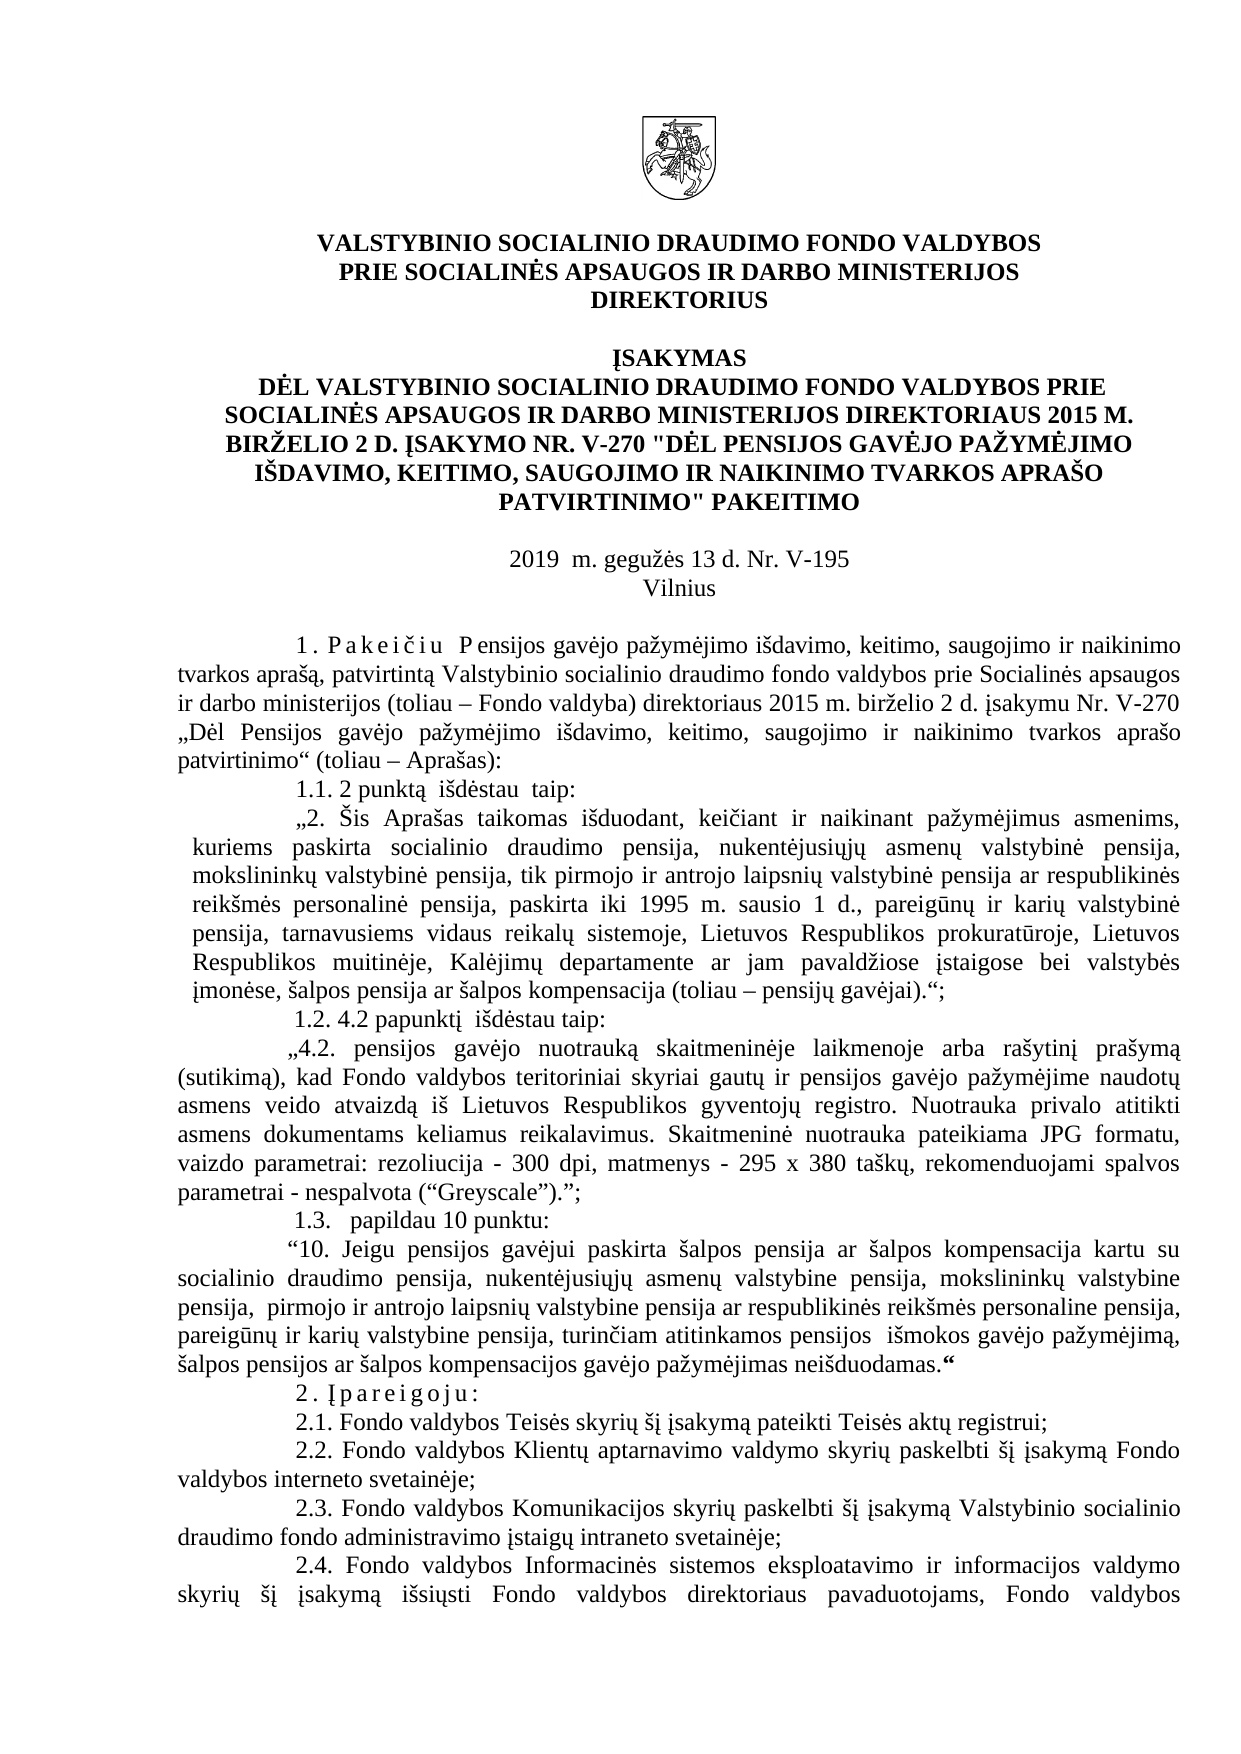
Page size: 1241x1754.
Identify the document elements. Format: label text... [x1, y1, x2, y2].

text 2019 m. gegužės 13 d. Nr. V-195 [177, 544, 1181, 573]
text 1.2. 4.2 papunktį išdėstau taip: [177, 1004, 1181, 1033]
text 2.3. Fondo valdybos Komunikacijos skyrių paskelbti šį įsakymą Valstybinio socialinio draudimo fondo administravimo įstaigų intraneto svetainėje; [177, 1493, 1181, 1551]
text PRIE SOCIALINĖS APSAUGOS IR DARBO MINISTERIJOS [177, 257, 1181, 286]
text “10. Jeigu pensijos gavėjui paskirta šalpos pensija ar šalpos kompensacija kartu su socialinio draudimo pensija, nukentėjusiųjų asmenų valstybine pensija, mokslininkų valstybine pensija, pirmojo ir antrojo laipsnių valstybine pensija ar respublikinės reikšmės personaline pensija, pareigūnų ir karių valstybine pensija, turinčiam atitinkamos pensijos išmokos gavėjo pažymėjimą, šalpos pensijos ar šalpos kompensacijos gavėjo pažymėjimas neišduodamas.“ [177, 1234, 1181, 1378]
text 2.4. Fondo valdybos Informacinės sistemos eksploatavimo ir informacijos valdymo skyrių šį įsakymą išsiųsti Fondo valdybos direktoriaus pavaduotojams, Fondo valdybos [177, 1551, 1181, 1608]
text DIREKTORIUS [177, 286, 1181, 314]
text 2. Įpareigoju: [177, 1378, 1181, 1407]
text 1.1. 2 punktą išdėstau taip: [177, 774, 1181, 803]
text „2. Šis Aprašas taikomas išduodant, keičiant ir naikinant pažymėjimus asmenims, kuriems paskirta socialinio draudimo pensija, nukentėjusiųjų asmenų valstybinė pensija, mokslininkų valstybinė pensija, tik pirmojo ir antrojo laipsnių valstybinė pensija ar respublikinės reikšmės personalinė pensija, paskirta iki 1995 m. sausio 1 d., pareigūnų ir karių valstybinė pensija, tarnavusiems vidaus reikalų sistemoje, Lietuvos Respublikos prokuratūroje, Lietuvos Respublikos muitinėje, Kalėjimų departamente ar jam pavaldžiose įstaigose bei valstybės įmonėse, šalpos pensija ar šalpos kompensacija (toliau – pensijų gavėjai).“; [192, 803, 1181, 1004]
text 2.2. Fondo valdybos Klientų aptarnavimo valdymo skyrių paskelbti šį įsakymą Fondo valdybos interneto svetainėje; [177, 1436, 1181, 1493]
text Dėl Valstybinio socialinio draudimo fondo valdybos prie socialinės apsaugos ir darbo ministerijos direktoriaus 2015 m. birželio 2 d. įsakymo Nr. V-270 "dėl pensijos gavėjo pažymėjimo išdavimo, keitimo, saugojimo ir naikinimo tvarkos aprašo patvirtinimo" pakeitimo [177, 372, 1181, 516]
text 2.1. Fondo valdybos Teisės skyrių šį įsakymą pateikti Teisės aktų registrui; [177, 1407, 1181, 1436]
text VALSTYBINIO SOCIALINIO DRAUDIMO FONDO VALDYBOS [177, 228, 1181, 257]
text 1. Pakeičiu Pensijos gavėjo pažymėjimo išdavimo, keitimo, saugojimo ir naikinimo tvarkos aprašą, patvirtintą Valstybinio socialinio draudimo fondo valdybos prie Socialinės apsaugos ir darbo ministerijos (toliau – Fondo valdyba) direktoriaus 2015 m. birželio 2 d. įsakymu Nr. V-270 „Dėl Pensijos gavėjo pažymėjimo išdavimo, keitimo, saugojimo ir naikinimo tvarkos aprašo patvirtinimo“ (toliau – Aprašas): [177, 631, 1181, 774]
text „4.2. pensijos gavėjo nuotrauką skaitmeninėje laikmenoje arba rašytinį prašymą (sutikimą), kad Fondo valdybos teritoriniai skyriai gautų ir pensijos gavėjo pažymėjime naudotų asmens veido atvaizdą iš Lietuvos Respublikos gyventojų registro. Nuotrauka privalo atitikti asmens dokumentams keliamus reikalavimus. Skaitmeninė nuotrauka pateikiama JPG formatu, vaizdo parametrai: rezoliucija - 300 dpi, matmenys - 295 x 380 taškų, rekomenduojami spalvos parametrai - nespalvota (“Greyscale”).”; [177, 1033, 1181, 1206]
text Vilnius [177, 573, 1181, 602]
text 1.3. papildau 10 punktu: [177, 1206, 1181, 1234]
text ĮSAKYMAS [177, 343, 1181, 372]
